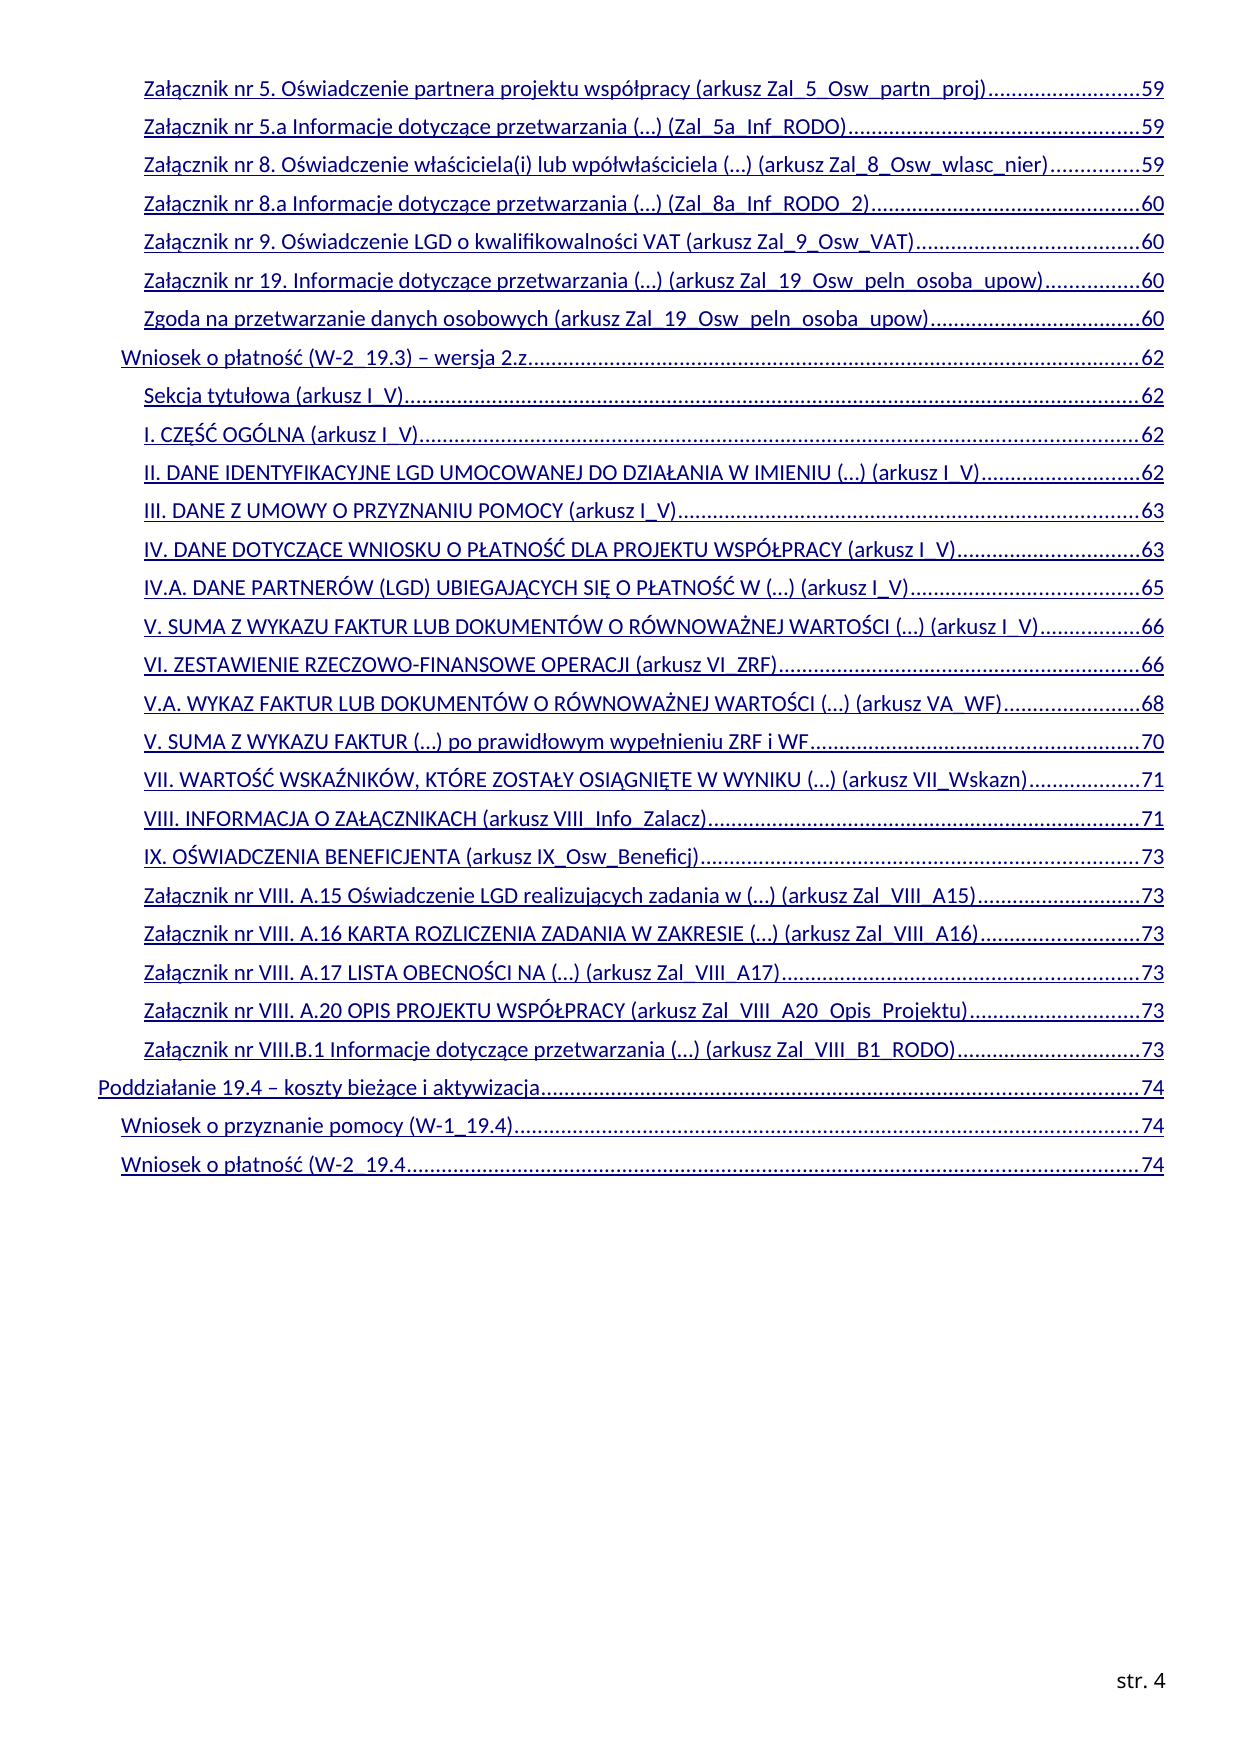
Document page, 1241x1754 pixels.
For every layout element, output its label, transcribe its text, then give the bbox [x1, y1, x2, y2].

text Sekcja tytułowa (arkusz I_V) 62 [144, 381, 1165, 409]
text Załącznik nr 19. Informacje dotyczące przetwarzania (…) (arkusz Zal_19_Osw_peln_osoba_upow) 60 [144, 266, 1165, 294]
text Wniosek o płatność (W-2_19.3) – wersja 2.z 62 [121, 343, 1165, 371]
text VI. ZESTAWIENIE RZECZOWO-FINANSOWE OPERACJI (arkusz VI_ZRF) 66 [144, 650, 1165, 678]
text Załącznik nr 9. Oświadczenie LGD o kwalifikowalności VAT (arkusz Zal_9_Osw_VAT) 60 [144, 227, 1165, 256]
text Załącznik nr VIII. A.17 LISTA OBECNOŚCI NA (…) (arkusz Zal_VIII_A17) 73 [144, 958, 1165, 986]
text Poddziałanie 19.4 – koszty bieżące i aktywizacja 74 [98, 1073, 1165, 1101]
text Wniosek o przyznanie pomocy (W-1_19.4) 74 [121, 1112, 1165, 1139]
text Załącznik nr VIII. A.16 KARTA ROZLICZENIA ZADANIA W ZAKRESIE (…) (arkusz Zal_VIII_A16) 73 [144, 919, 1165, 947]
text VII. WARTOŚĆ WSKAŹNIKÓW, KTÓRE ZOSTAŁY OSIĄGNIĘTE W WYNIKU (…) (arkusz VII_Wskazn) 71 [144, 766, 1165, 794]
text Zgoda na przetwarzanie danych osobowych (arkusz Zal_19_Osw_peln_osoba_upow) 60 [144, 304, 1165, 332]
text VIII. INFORMACJA O ZAŁĄCZNIKACH (arkusz VIII_Info_Zalacz) 71 [144, 804, 1165, 832]
text V. SUMA Z WYKAZU FAKTUR (…) po prawidłowym wypełnieniu ZRF i WF 70 [144, 727, 1165, 755]
text Załącznik nr 8.a Informacje dotyczące przetwarzania (…) (Zal_8a_Inf_RODO_2) 60 [144, 189, 1165, 217]
text Załącznik nr VIII.B.1 Informacje dotyczące przetwarzania (…) (arkusz Zal_VIII_B1_RODO) 73 [144, 1035, 1165, 1063]
text Załącznik nr VIII. A.15 Oświadczenie LGD realizujących zadania w (…) (arkusz Zal_VIII_A15) 73 [144, 881, 1165, 909]
text Wniosek o płatność (W-2_19.4 74 [121, 1150, 1165, 1178]
text Załącznik nr VIII. A.20 OPIS PROJEKTU WSPÓŁPRACY (arkusz Zal_VIII_A20_Opis_Projektu) 73 [144, 996, 1165, 1024]
text Załącznik nr 5.a Informacje dotyczące przetwarzania (…) (Zal_5a_Inf_RODO) 59 [144, 112, 1165, 140]
text III. DANE Z UMOWY O PRZYZNANIU POMOCY (arkusz I_V) 63 [144, 497, 1165, 524]
text IV. DANE DOTYCZĄCE WNIOSKU O PŁATNOŚĆ DLA PROJEKTU WSPÓŁPRACY (arkusz I_V) 63 [144, 535, 1165, 563]
text I. CZĘŚĆ OGÓLNA (arkusz I_V) 62 [144, 420, 1165, 448]
text IV.A. DANE PARTNERÓW (LGD) UBIEGAJĄCYCH SIĘ O PŁATNOŚĆ W (…) (arkusz I_V) 65 [144, 573, 1165, 601]
text V.A. WYKAZ FAKTUR LUB DOKUMENTÓW O RÓWNOWAŻNEJ WARTOŚCI (…) (arkusz VA_WF) 68 [144, 689, 1165, 717]
text IX. OŚWIADCZENIA BENEFICJENTA (arkusz IX_Osw_Beneficj) 73 [144, 842, 1165, 871]
text Załącznik nr 5. Oświadczenie partnera projektu współpracy (arkusz Zal_5_Osw_partn_proj) 59 [144, 74, 1165, 102]
text II. DANE IDENTYFIKACYJNE LGD UMOCOWANEJ DO DZIAŁANIA W IMIENIU (…) (arkusz I_V) 62 [144, 458, 1165, 486]
text Załącznik nr 8. Oświadczenie właściciela(i) lub wpółwłaściciela (…) (arkusz Zal_8_Osw_wlasc_nier) 59 [144, 151, 1165, 179]
text V. SUMA Z WYKAZU FAKTUR LUB DOKUMENTÓW O RÓWNOWAŻNEJ WARTOŚCI (…) (arkusz I_V) 66 [144, 612, 1165, 640]
